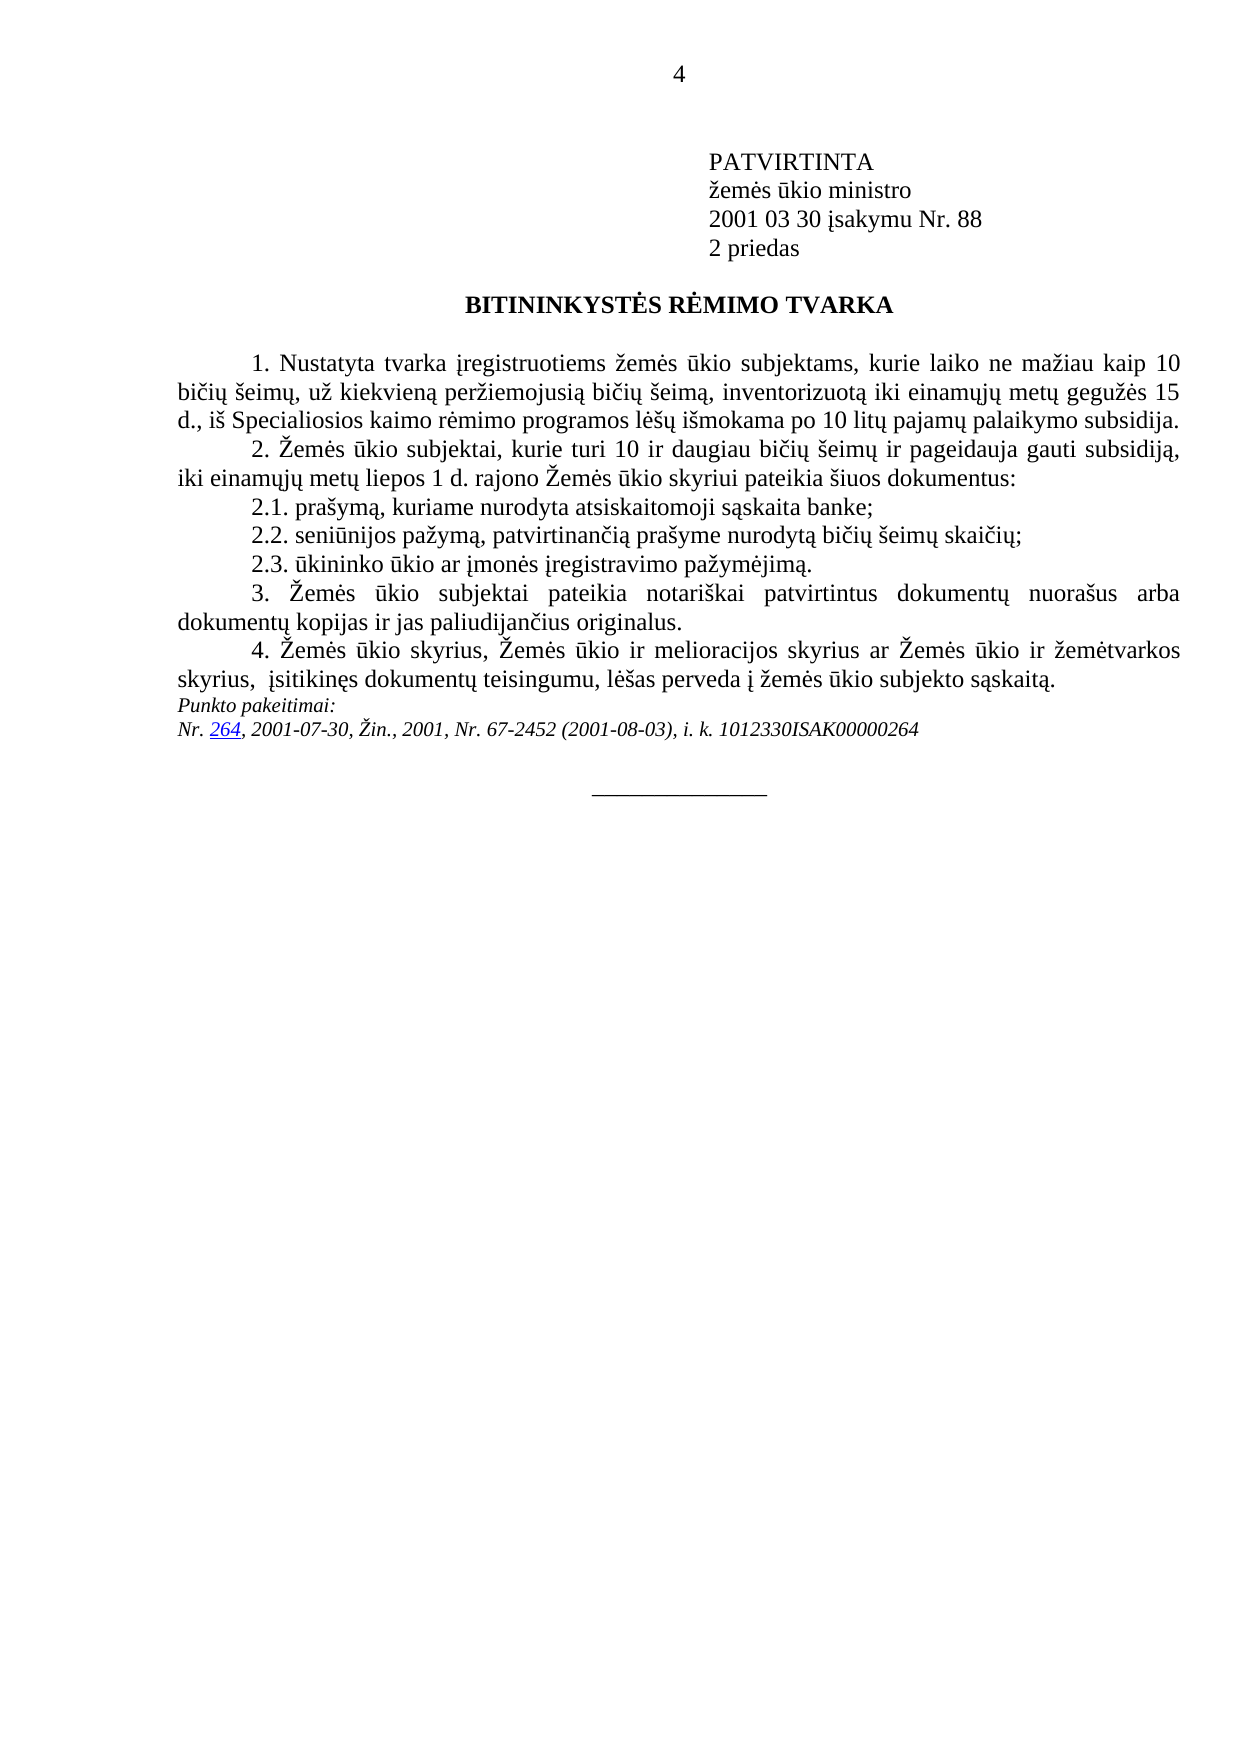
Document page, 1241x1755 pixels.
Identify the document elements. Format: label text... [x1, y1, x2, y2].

text BITININKYSTĖS RĖMIMO TVARKA [177, 291, 1181, 319]
text Nr. 264, 2001-07-30, Žin., 2001, Nr. 67-2452 (2001-08-03), i. k. 1012330ISAK00000264 [177, 717, 1181, 741]
text Punkto pakeitimai: [177, 693, 1181, 717]
text 3. Žemės ūkio subjektai pateikia notariškai patvirtintus dokumentų nuorašus arba dokumentų kopijas ir jas paliudijančius originalus. [177, 578, 1181, 636]
text 2 priedas [177, 233, 1181, 262]
text PATVIRTINTA [709, 147, 1181, 176]
text žemės ūkio ministro [177, 176, 1181, 204]
text 1. Nustatyta tvarka įregistruotiems žemės ūkio subjektams, kurie laiko ne mažiau kaip 10 bičių šeimų, už kiekvieną peržiemojusią bičių šeimą, inventorizuotą iki einamųjų metų gegužės 15 d., iš Specialiosios kaimo rėmimo programos lėšų išmokama po 10 litų pajamų palaikymo subsidija. [177, 348, 1181, 434]
text ______________ [177, 770, 1181, 799]
text 2001 03 30 įsakymu Nr. 88 [177, 204, 1181, 233]
text 2.3. ūkininko ūkio ar įmonės įregistravimo pažymėjimą. [177, 549, 1181, 578]
text 4. Žemės ūkio skyrius, Žemės ūkio ir melioracijos skyrius ar Žemės ūkio ir žemėtvarkos skyrius, įsitikinęs dokumentų teisingumu, lėšas perveda į žemės ūkio subjekto sąskaitą. [177, 636, 1181, 693]
text 2.2. seniūnijos pažymą, patvirtinančią prašyme nurodytą bičių šeimų skaičių; [177, 521, 1181, 549]
text 2. Žemės ūkio subjektai, kurie turi 10 ir daugiau bičių šeimų ir pageidauja gauti subsidiją, iki einamųjų metų liepos 1 d. rajono Žemės ūkio skyriui pateikia šiuos dokumentus: [177, 434, 1181, 492]
text 2.1. prašymą, kuriame nurodyta atsiskaitomoji sąskaita banke; [177, 492, 1181, 521]
